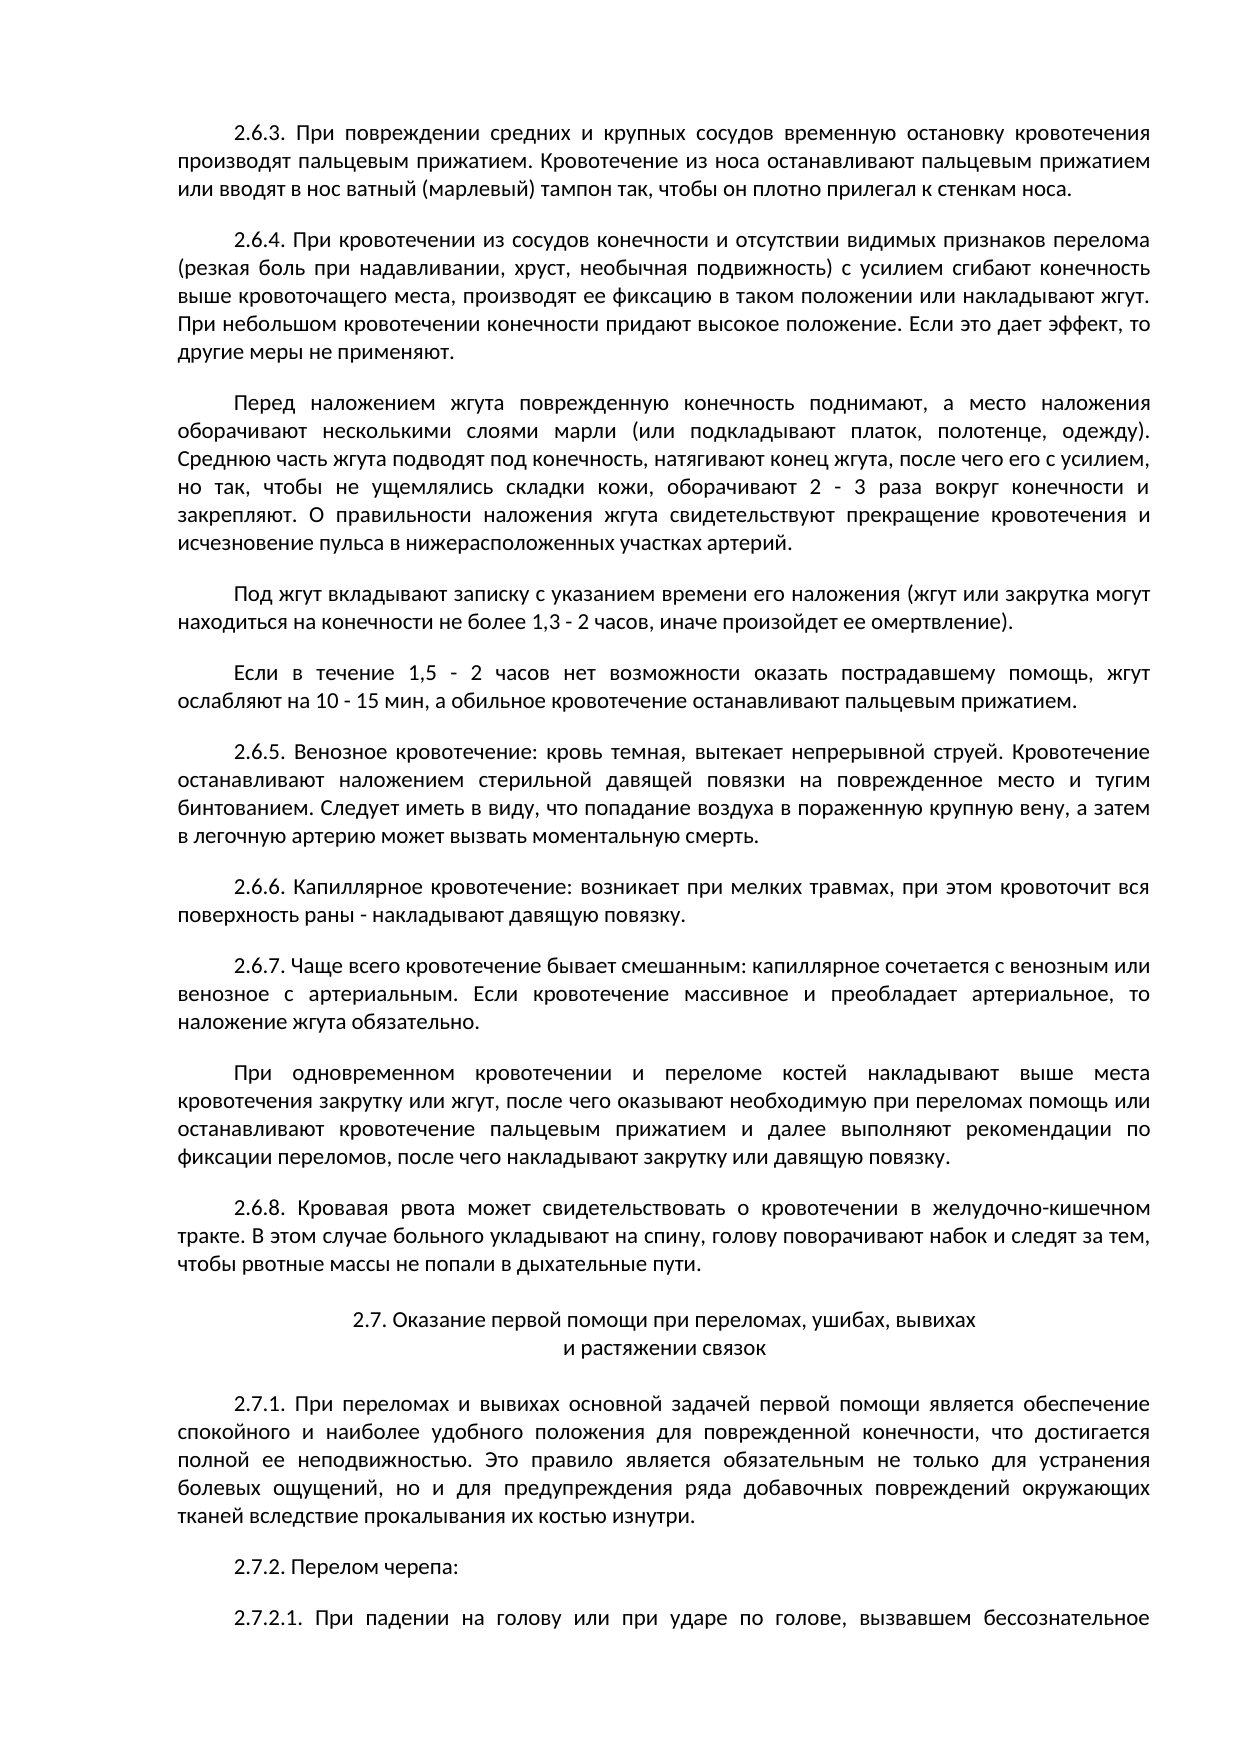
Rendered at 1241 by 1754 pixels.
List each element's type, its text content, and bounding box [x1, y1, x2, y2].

text 2.6.3. При повреждении средних и крупных сосудов временную остановку кровотечения производят пальцевым прижатием. Кровотечение из носа останавливают пальцевым прижатием или вводят в нос ватный (марлевый) тампон так, чтобы он плотно прилегал к стенкам носа. [177, 118, 1152, 202]
text 2.6.8. Кровавая рвота может свидетельствовать о кровотечении в желудочно-кишечном тракте. В этом случае больного укладывают на спину, голову поворачивают набок и следят за тем, чтобы рвотные массы не попали в дыхательные пути. [177, 1193, 1152, 1277]
text 2.7.2. Перелом черепа: [177, 1552, 1152, 1580]
text 2.6.6. Капиллярное кровотечение: возникает при мелких травмах, при этом кровоточит вся поверхность раны - накладывают давящую повязку. [177, 872, 1152, 928]
text и растяжении связок [177, 1333, 1152, 1361]
subtitle 2.7. Оказание первой помощи при переломах, ушибах, вывихах [177, 1305, 1152, 1333]
text При одновременном кровотечении и переломе костей накладывают выше места кровотечения закрутку или жгут, после чего оказывают необходимую при переломах помощь или останавливают кровотечение пальцевым прижатием и далее выполняют рекомендации по фиксации переломов, после чего накладывают закрутку или давящую повязку. [177, 1058, 1152, 1170]
text 2.6.4. При кровотечении из сосудов конечности и отсутствии видимых признаков перелома (резкая боль при надавливании, хруст, необычная подвижность) с усилием сгибают конечность выше кровоточащего места, производят ее фиксацию в таком положении или накладывают жгут. При небольшом кровотечении конечности придают высокое положение. Если это дает эффект, то другие меры не применяют. [177, 225, 1152, 365]
text Если в течение 1,5 - 2 часов нет возможности оказать пострадавшему помощь, жгут ослабляют на 10 - 15 мин, а обильное кровотечение останавливают пальцевым прижатием. [177, 658, 1152, 714]
text 2.7.1. При переломах и вывихах основной задачей первой помощи является обеспечение спокойного и наиболее удобного положения для поврежденной конечности, что достигается полной ее неподвижностью. Это правило является обязательным не только для устранения болевых ощущений, но и для предупреждения ряда добавочных повреждений окружающих тканей вследствие прокалывания их костью изнутри. [177, 1389, 1152, 1529]
text Перед наложением жгута поврежденную конечность поднимают, а место наложения оборачивают несколькими слоями марли (или подкладывают платок, полотенце, одежду). Среднюю часть жгута подводят под конечность, натягивают конец жгута, после чего его с усилием, но так, чтобы не ущемлялись складки кожи, оборачивают 2 - 3 раза вокруг конечности и закрепляют. О правильности наложения жгута свидетельствуют прекращение кровотечения и исчезновение пульса в нижерасположенных участках артерий. [177, 388, 1152, 556]
text Под жгут вкладывают записку с указанием времени его наложения (жгут или закрутка могут находиться на конечности не более 1,3 - 2 часов, иначе произойдет ее омертвление). [177, 579, 1152, 635]
text 2.6.7. Чаще всего кровотечение бывает смешанным: капиллярное сочетается с венозным или венозное с артериальным. Если кровотечение массивное и преобладает артериальное, то наложение жгута обязательно. [177, 951, 1152, 1035]
text 2.6.5. Венозное кровотечение: кровь темная, вытекает непрерывной струей. Кровотечение останавливают наложением стерильной давящей повязки на поврежденное место и тугим бинтованием. Следует иметь в виду, что попадание воздуха в пораженную крупную вену, а затем в легочную артерию может вызвать моментальную смерть. [177, 737, 1152, 849]
text 2.7.2.1. При падении на голову или при ударе по голове, вызвавшем бессознательное [177, 1603, 1152, 1631]
